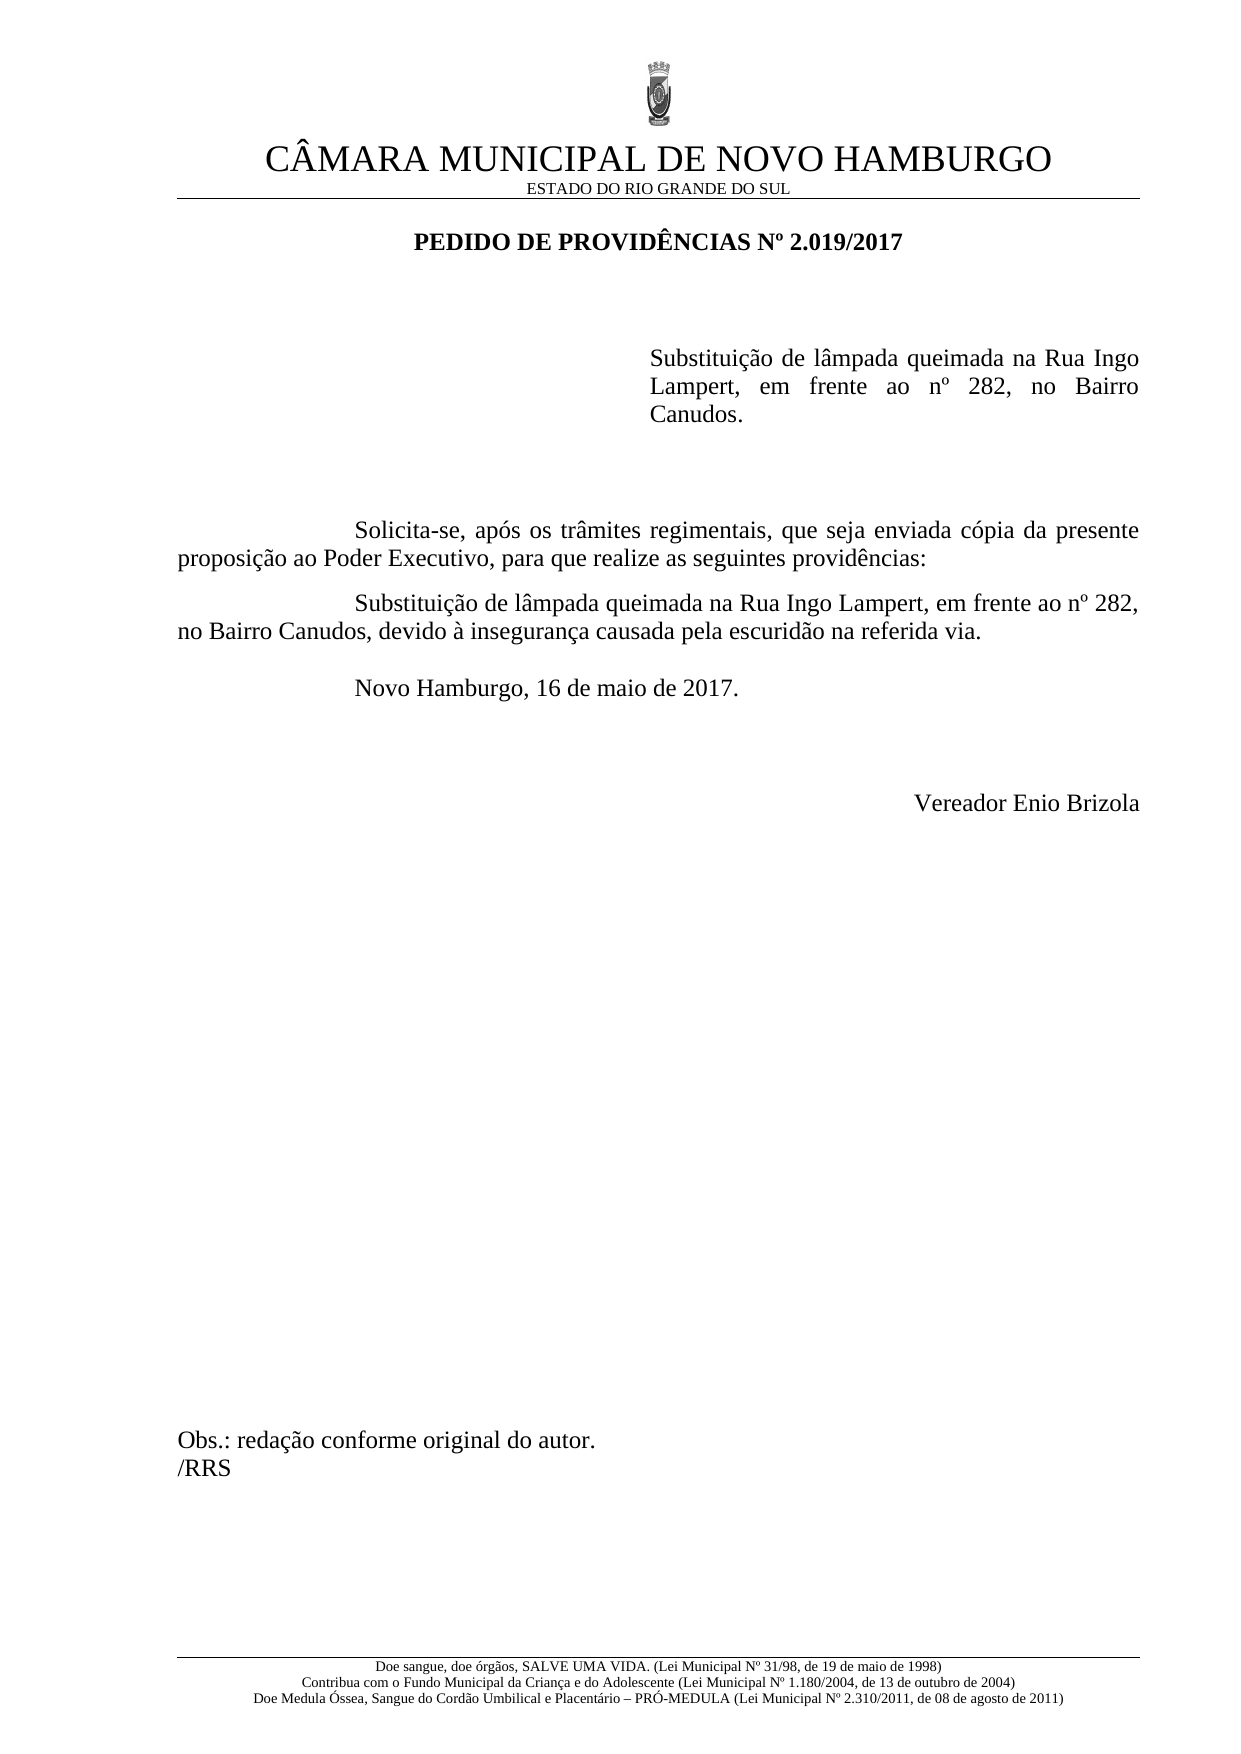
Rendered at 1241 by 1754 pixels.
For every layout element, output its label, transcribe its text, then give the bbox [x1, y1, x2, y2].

text PEDIDO DE PROVIDÊNCIAS Nº 2.019/2017 [177, 228, 1140, 256]
text Substituição de lâmpada queimada na Rua Ingo Lampert, em frente ao nº 282, no Bairro Canudos, devido à insegurança causada pela escuridão na referida via. [177, 589, 1140, 645]
text Novo Hamburgo, 16 de maio de 2017. [177, 674, 1140, 702]
text Substituição de lâmpada queimada na Rua Ingo Lampert, em frente ao nº 282, no Bairro Canudos. [649, 344, 1140, 428]
text Solicita-se, após os trâmites regimentais, que seja enviada cópia da presente proposição ao Poder Executivo, para que realize as seguintes providências: [177, 516, 1140, 572]
text Vereador Enio Brizola [177, 789, 1140, 816]
text Obs.: redação conforme original do autor. [177, 1426, 1140, 1454]
text /RRS [177, 1454, 1140, 1481]
